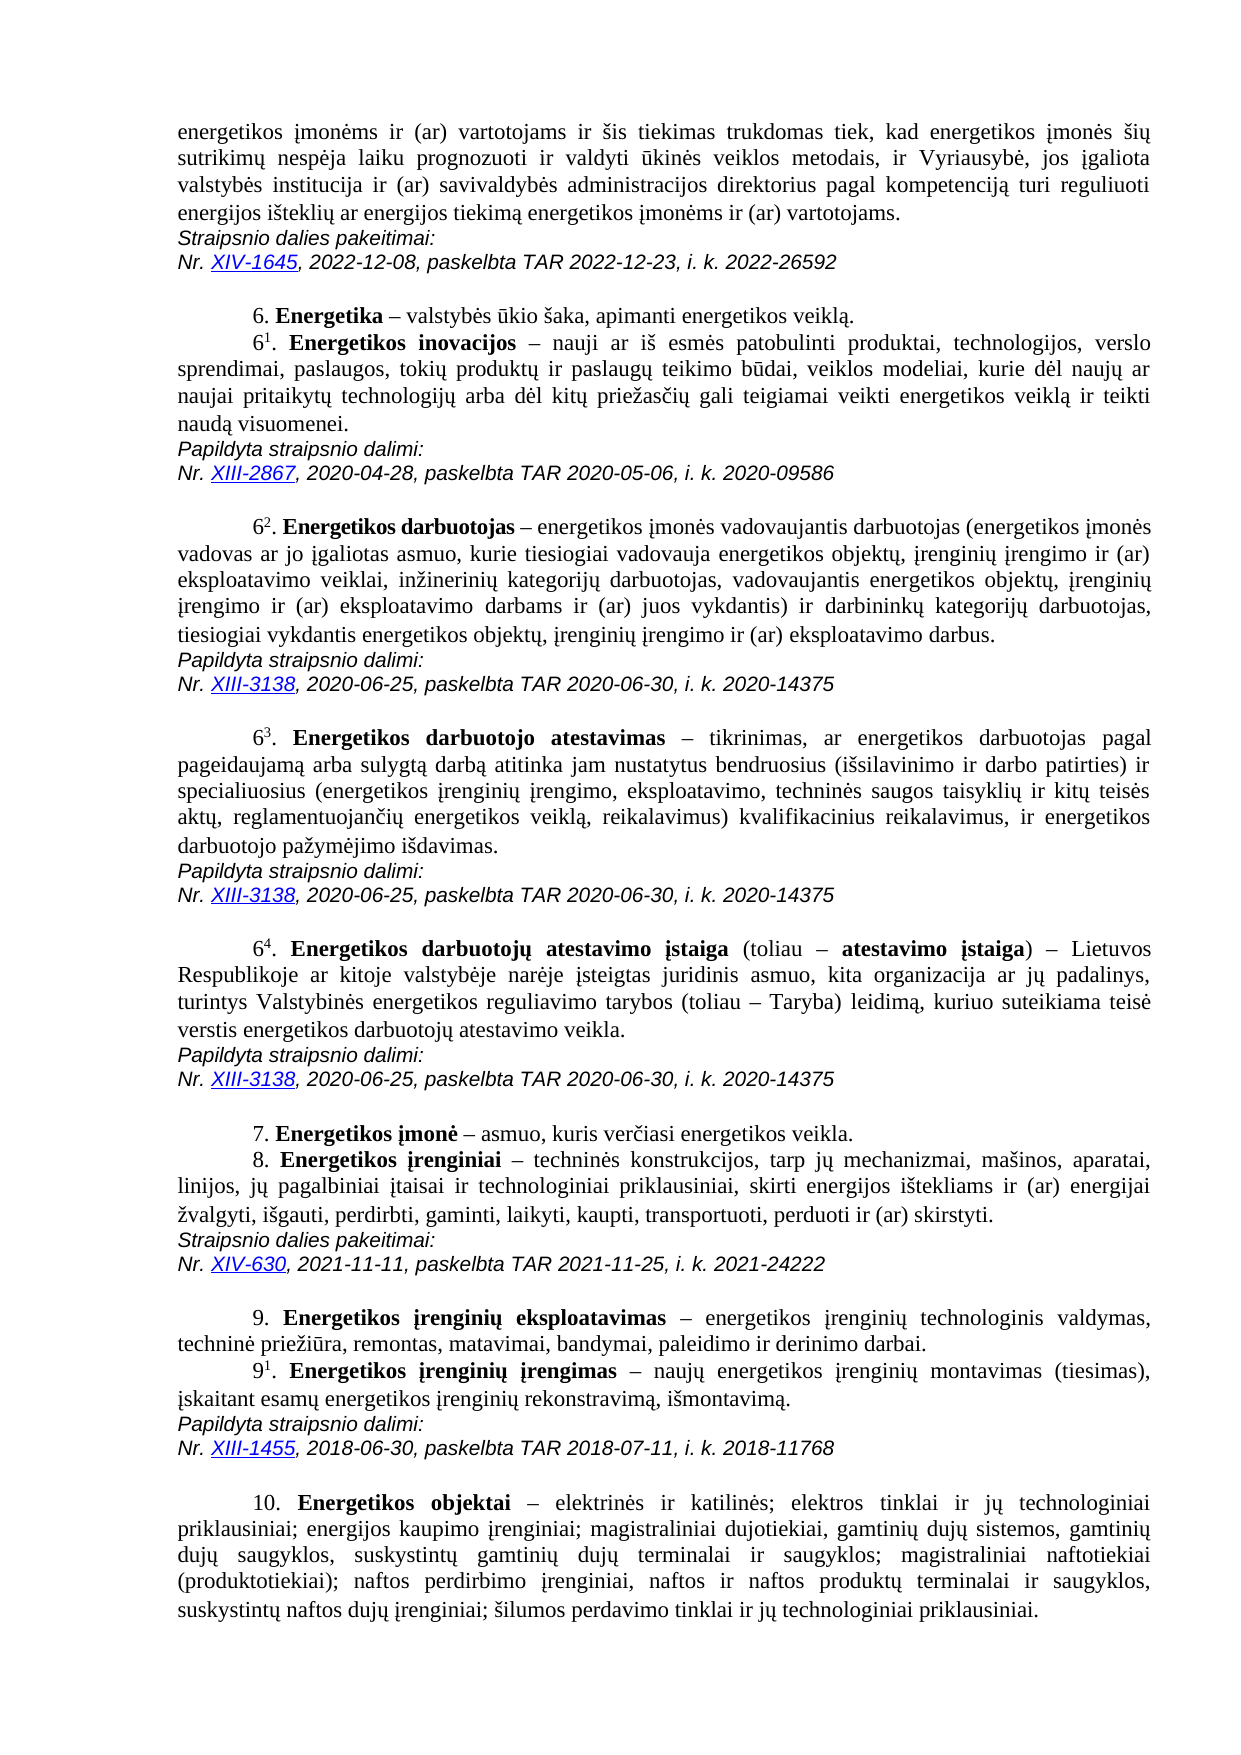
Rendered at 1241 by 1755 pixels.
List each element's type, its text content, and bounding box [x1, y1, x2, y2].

text Papildyta straipsnio dalimi: [177, 648, 1152, 672]
text 10. Energetikos objektai – elektrinės ir katilinės; elektros tinklai ir jų technologiniai priklausiniai; energijos kaupimo įrenginiai; magistraliniai dujotiekiai, gamtinių dujų sistemos, gamtinių dujų saugyklos, suskystintų gamtinių dujų terminalai ir saugyklos; magistraliniai naftotiekiai (produktotiekiai); naftos perdirbimo įrenginiai, naftos ir naftos produktų terminalai ir saugyklos, suskystintų naftos dujų įrenginiai; šilumos perdavimo tinklai ir jų technologiniai priklausiniai. [177, 1488, 1152, 1623]
text energetikos įmonėms ir (ar) vartotojams ir šis tiekimas trukdomas tiek, kad energetikos įmonės šių sutrikimų nespėja laiku prognozuoti ir valdyti ūkinės veiklos metodais, ir Vyriausybė, jos įgaliota valstybės institucija ir (ar) savivaldybės administracijos direktorius pagal kompetenciją turi reguliuoti energijos išteklių ar energijos tiekimą energetikos įmonėms ir (ar) vartotojams. [177, 118, 1152, 226]
text Papildyta straipsnio dalimi: [177, 437, 1152, 461]
text Nr. XIII-3138, 2020-06-25, paskelbta TAR 2020-06-30, i. k. 2020-14375 [177, 882, 1152, 906]
text Nr. XIII-1455, 2018-06-30, paskelbta TAR 2018-07-11, i. k. 2018-11768 [177, 1436, 1152, 1460]
text Straipsnio dalies pakeitimai: [177, 1227, 1152, 1251]
text Papildyta straipsnio dalimi: [177, 1412, 1152, 1436]
text 7. Energetikos įmonė – asmuo, kuris verčiasi energetikos veikla. [177, 1119, 1152, 1146]
text 8. Energetikos įrenginiai – techninės konstrukcijos, tarp jų mechanizmai, mašinos, aparatai, linijos, jų pagalbiniai įtaisai ir technologiniai priklausiniai, skirti energijos ištekliams ir (ar) energijai žvalgyti, išgauti, perdirbti, gaminti, laikyti, kaupti, transportuoti, perduoti ir (ar) skirstyti. [177, 1146, 1152, 1227]
text 6. Energetika – valstybės ūkio šaka, apimanti energetikos veiklą. [177, 303, 1152, 329]
text Nr. XIV-1645, 2022-12-08, paskelbta TAR 2022-12-23, i. k. 2022-26592 [177, 250, 1152, 274]
text Nr. XIII-3138, 2020-06-25, paskelbta TAR 2020-06-30, i. k. 2020-14375 [177, 1067, 1152, 1091]
text 9. Energetikos įrenginių eksploatavimas – energetikos įrenginių technologinis valdymas, techninė priežiūra, remontas, matavimai, bandymai, paleidimo ir derinimo darbai. [177, 1304, 1152, 1357]
text Nr. XIV-630, 2021-11-11, paskelbta TAR 2021-11-25, i. k. 2021-24222 [177, 1251, 1152, 1275]
text Papildyta straipsnio dalimi: [177, 1043, 1152, 1067]
text 61. Energetikos inovacijos – nauji ar iš esmės patobulinti produktai, technologijos, verslo sprendimai, paslaugos, tokių produktų ir paslaugų teikimo būdai, veiklos modeliai, kurie dėl naujų ar naujai pritaikytų technologijų arba dėl kitų priežasčių gali teigiamai veikti energetikos veiklą ir teikti naudą visuomenei. [177, 329, 1152, 437]
text 64. Energetikos darbuotojų atestavimo įstaiga (toliau – atestavimo įstaiga) – Lietuvos Respublikoje ar kitoje valstybėje narėje įsteigtas juridinis asmuo, kita organizacija ar jų padalinys, turintys Valstybinės energetikos reguliavimo tarybos (toliau – Taryba) leidimą, kuriuo suteikiama teisė verstis energetikos darbuotojų atestavimo veikla. [177, 935, 1152, 1043]
text Papildyta straipsnio dalimi: [177, 858, 1152, 882]
text 62. Energetikos darbuotojas – energetikos įmonės vadovaujantis darbuotojas (energetikos įmonės vadovas ar jo įgaliotas asmuo, kurie tiesiogiai vadovauja energetikos objektų, įrenginių įrengimo ir (ar) eksploatavimo veiklai, inžinerinių kategorijų darbuotojas, vadovaujantis energetikos objektų, įrenginių įrengimo ir (ar) eksploatavimo darbams ir (ar) juos vykdantis) ir darbininkų kategorijų darbuotojas, tiesiogiai vykdantis energetikos objektų, įrenginių įrengimo ir (ar) eksploatavimo darbus. [177, 513, 1152, 648]
text Straipsnio dalies pakeitimai: [177, 226, 1152, 250]
text 63. Energetikos darbuotojo atestavimas – tikrinimas, ar energetikos darbuotojas pagal pageidaujamą arba sulygtą darbą atitinka jam nustatytus bendruosius (išsilavinimo ir darbo patirties) ir specialiuosius (energetikos įrenginių įrengimo, eksploatavimo, techninės saugos taisyklių ir kitų teisės aktų, reglamentuojančių energetikos veiklą, reikalavimus) kvalifikacinius reikalavimus, ir energetikos darbuotojo pažymėjimo išdavimas. [177, 724, 1152, 858]
text 91. Energetikos įrenginių įrengimas – naujų energetikos įrenginių montavimas (tiesimas), įskaitant esamų energetikos įrenginių rekonstravimą, išmontavimą. [177, 1357, 1152, 1412]
text Nr. XIII-3138, 2020-06-25, paskelbta TAR 2020-06-30, i. k. 2020-14375 [177, 672, 1152, 696]
text Nr. XIII-2867, 2020-04-28, paskelbta TAR 2020-05-06, i. k. 2020-09586 [177, 461, 1152, 485]
